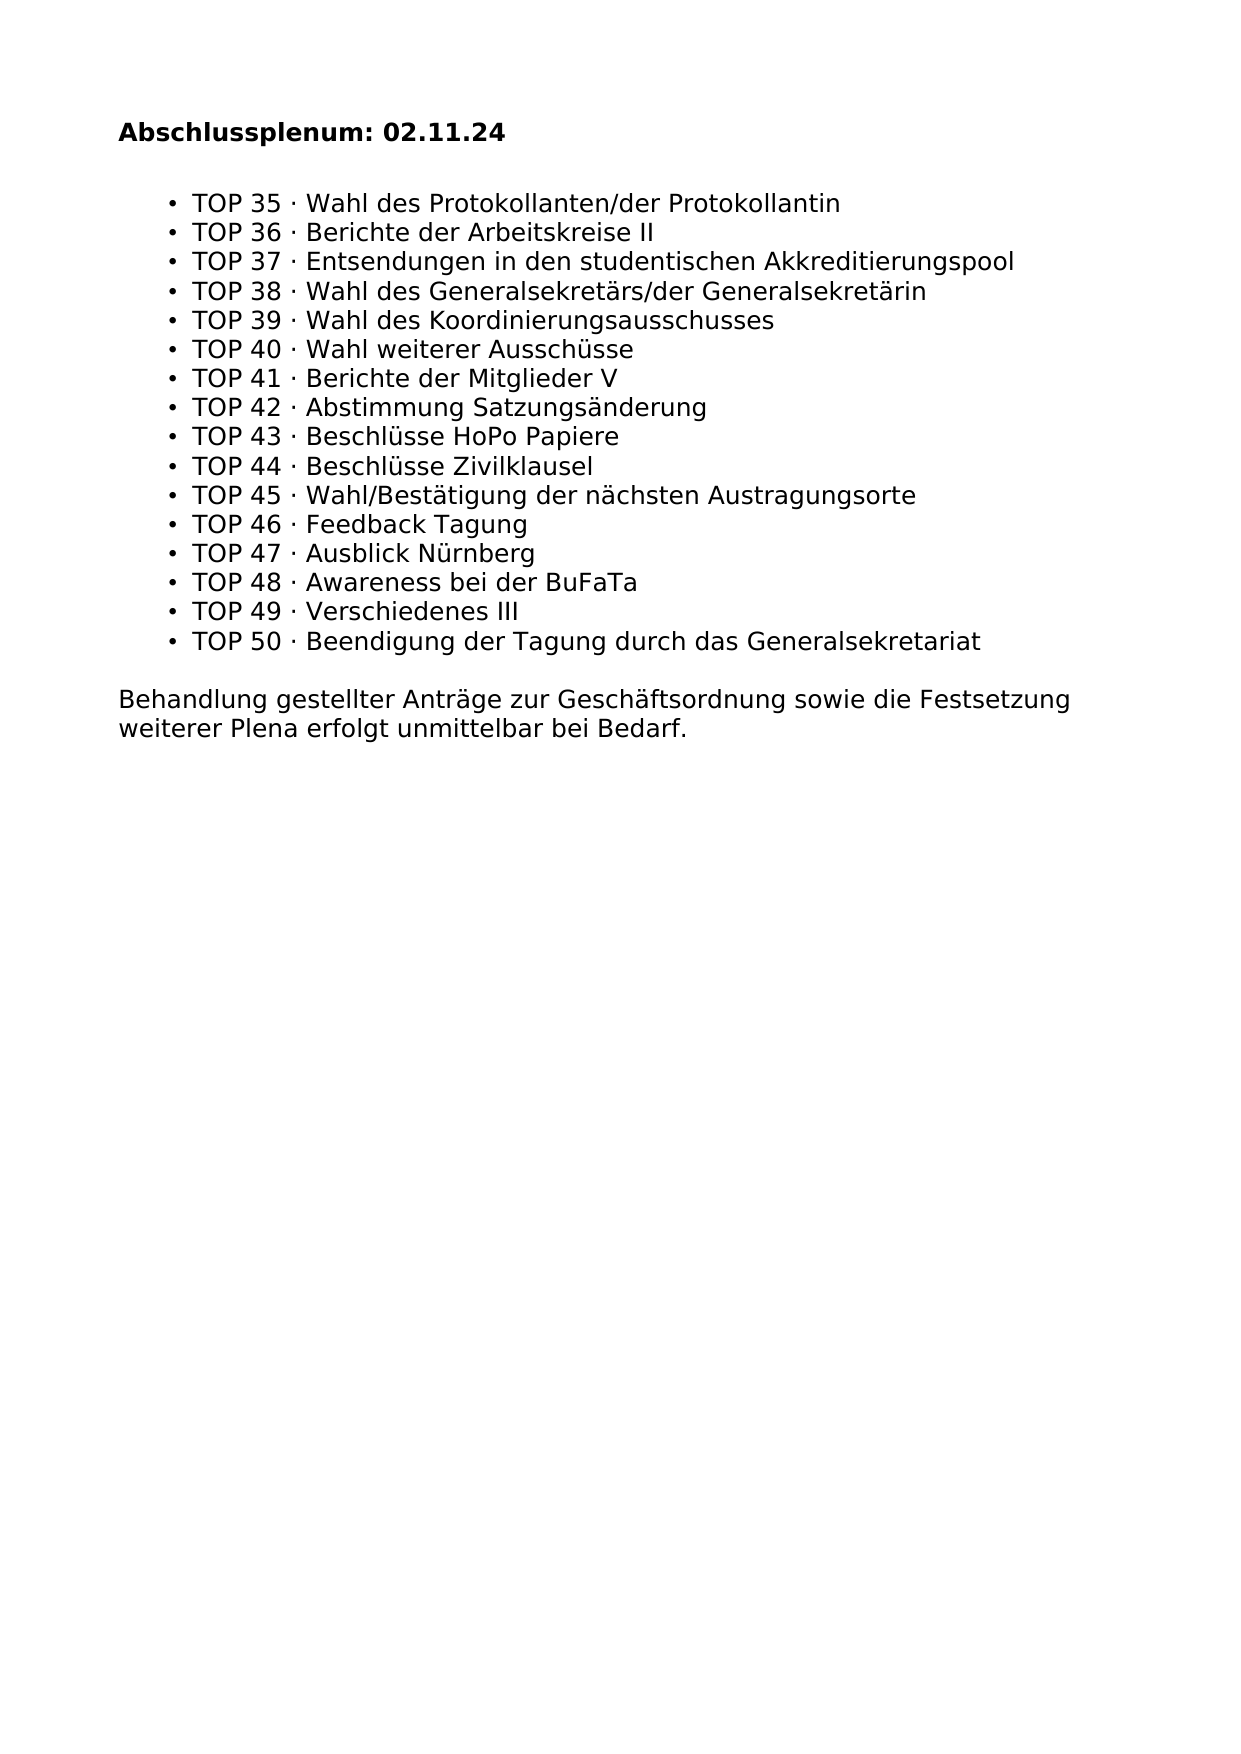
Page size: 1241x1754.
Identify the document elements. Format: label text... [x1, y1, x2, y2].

list TOP 35 · Wahl des Protokollanten/der Protokollantin [177, 189, 1122, 218]
list TOP 45 · Wahl/Bestätigung der nächsten Austragungsorte [177, 481, 1122, 510]
list TOP 49 · Verschiedenes III [177, 598, 1122, 627]
list TOP 38 · Wahl des Generalsekretärs/der Generalsekretärin [177, 277, 1122, 306]
list TOP 47 · Ausblick Nürnberg [177, 539, 1122, 568]
list TOP 40 · Wahl weiterer Ausschüsse [177, 335, 1122, 364]
subtitle Abschlussplenum: 02.11.24 [118, 118, 1122, 147]
text Behandlung gestellter Anträge zur Geschäftsordnung sowie die Festsetzung weiterer Plena erfolgt unmittelbar bei Bedarf. [118, 685, 1122, 744]
list TOP 50 · Beendigung der Tagung durch das Generalsekretariat [177, 627, 1122, 656]
list TOP 46 · Feedback Tagung [177, 510, 1122, 539]
list TOP 36 · Berichte der Arbeitskreise II [177, 218, 1122, 248]
list TOP 43 · Beschlüsse HoPo Papiere [177, 423, 1122, 452]
list TOP 39 · Wahl des Koordinierungsausschusses [177, 306, 1122, 335]
list TOP 44 · Beschlüsse Zivilklausel [177, 452, 1122, 481]
list TOP 48 · Awareness bei der BuFaTa [177, 568, 1122, 598]
list TOP 42 · Abstimmung Satzungsänderung [177, 393, 1122, 423]
list TOP 41 · Berichte der Mitglieder V [177, 364, 1122, 393]
list TOP 37 · Entsendungen in den studentischen Akkreditierungspool [177, 248, 1122, 277]
